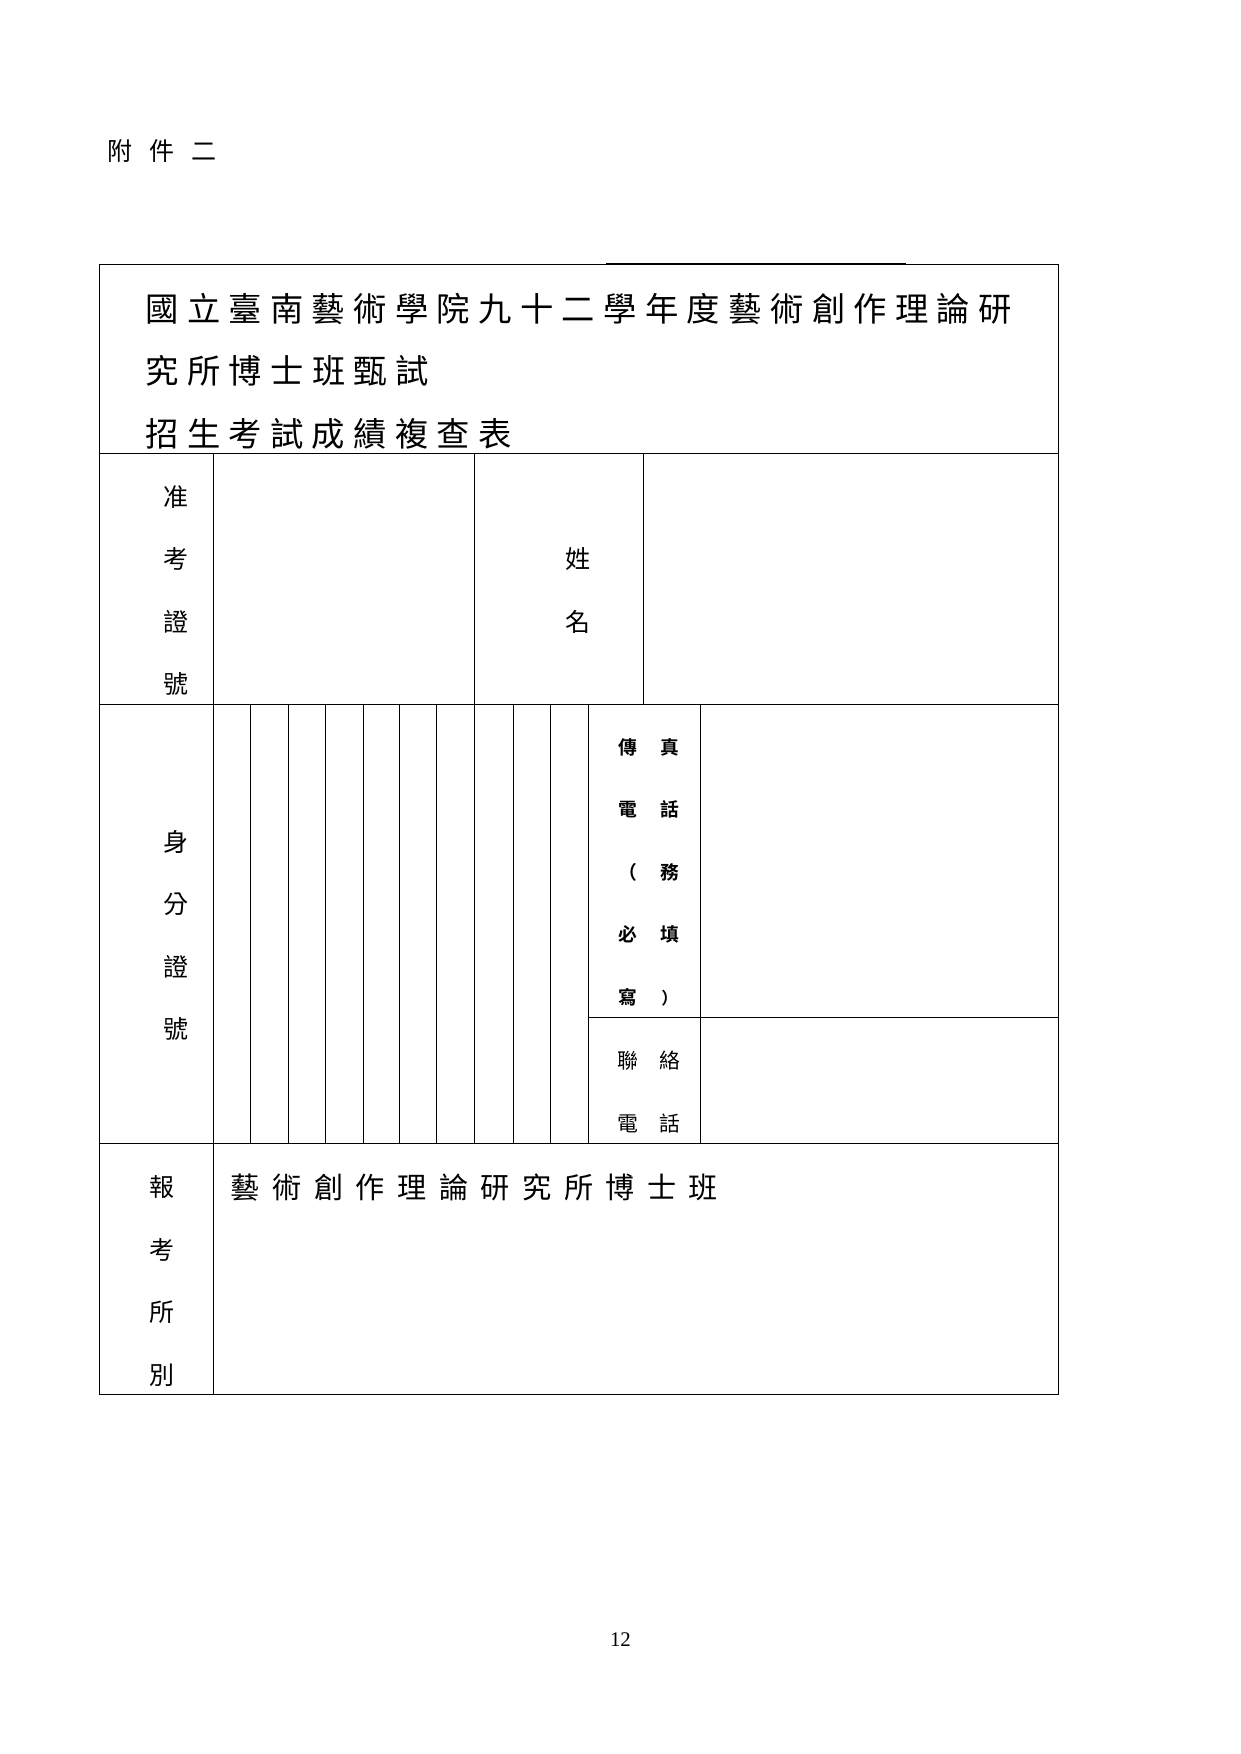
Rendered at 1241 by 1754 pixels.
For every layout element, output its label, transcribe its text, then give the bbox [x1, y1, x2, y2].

table_cell [326, 705, 363, 1143]
table_cell [437, 705, 474, 1143]
table_cell 准考證號 [100, 454, 213, 703]
table_cell [701, 705, 1058, 1017]
text 附件二 [99, 108, 1141, 170]
table_cell [214, 454, 474, 703]
table_cell 身分證號 [100, 705, 213, 1143]
table_cell [364, 705, 399, 1143]
table_cell [644, 454, 1058, 703]
table_cell [251, 705, 288, 1143]
table_cell 聯絡電話 [589, 1018, 700, 1143]
table_cell 姓 名 [475, 454, 643, 703]
table_cell [701, 1018, 1058, 1143]
table_cell [289, 705, 325, 1143]
table_cell 藝術創作理論研究所博士班 [214, 1144, 1058, 1394]
table_cell [475, 705, 513, 1143]
table_header 國立臺南藝術學院九十二學年度藝術創作理論研究所博士班甄試 招生考試成績複查表 [100, 265, 1058, 452]
table_cell [214, 705, 250, 1143]
table_cell [514, 705, 550, 1143]
table_cell [551, 705, 588, 1143]
table_cell 報考所別 [100, 1144, 213, 1394]
table_cell 傳真電話 （務必填寫） [589, 705, 700, 1017]
table_cell [400, 705, 436, 1143]
